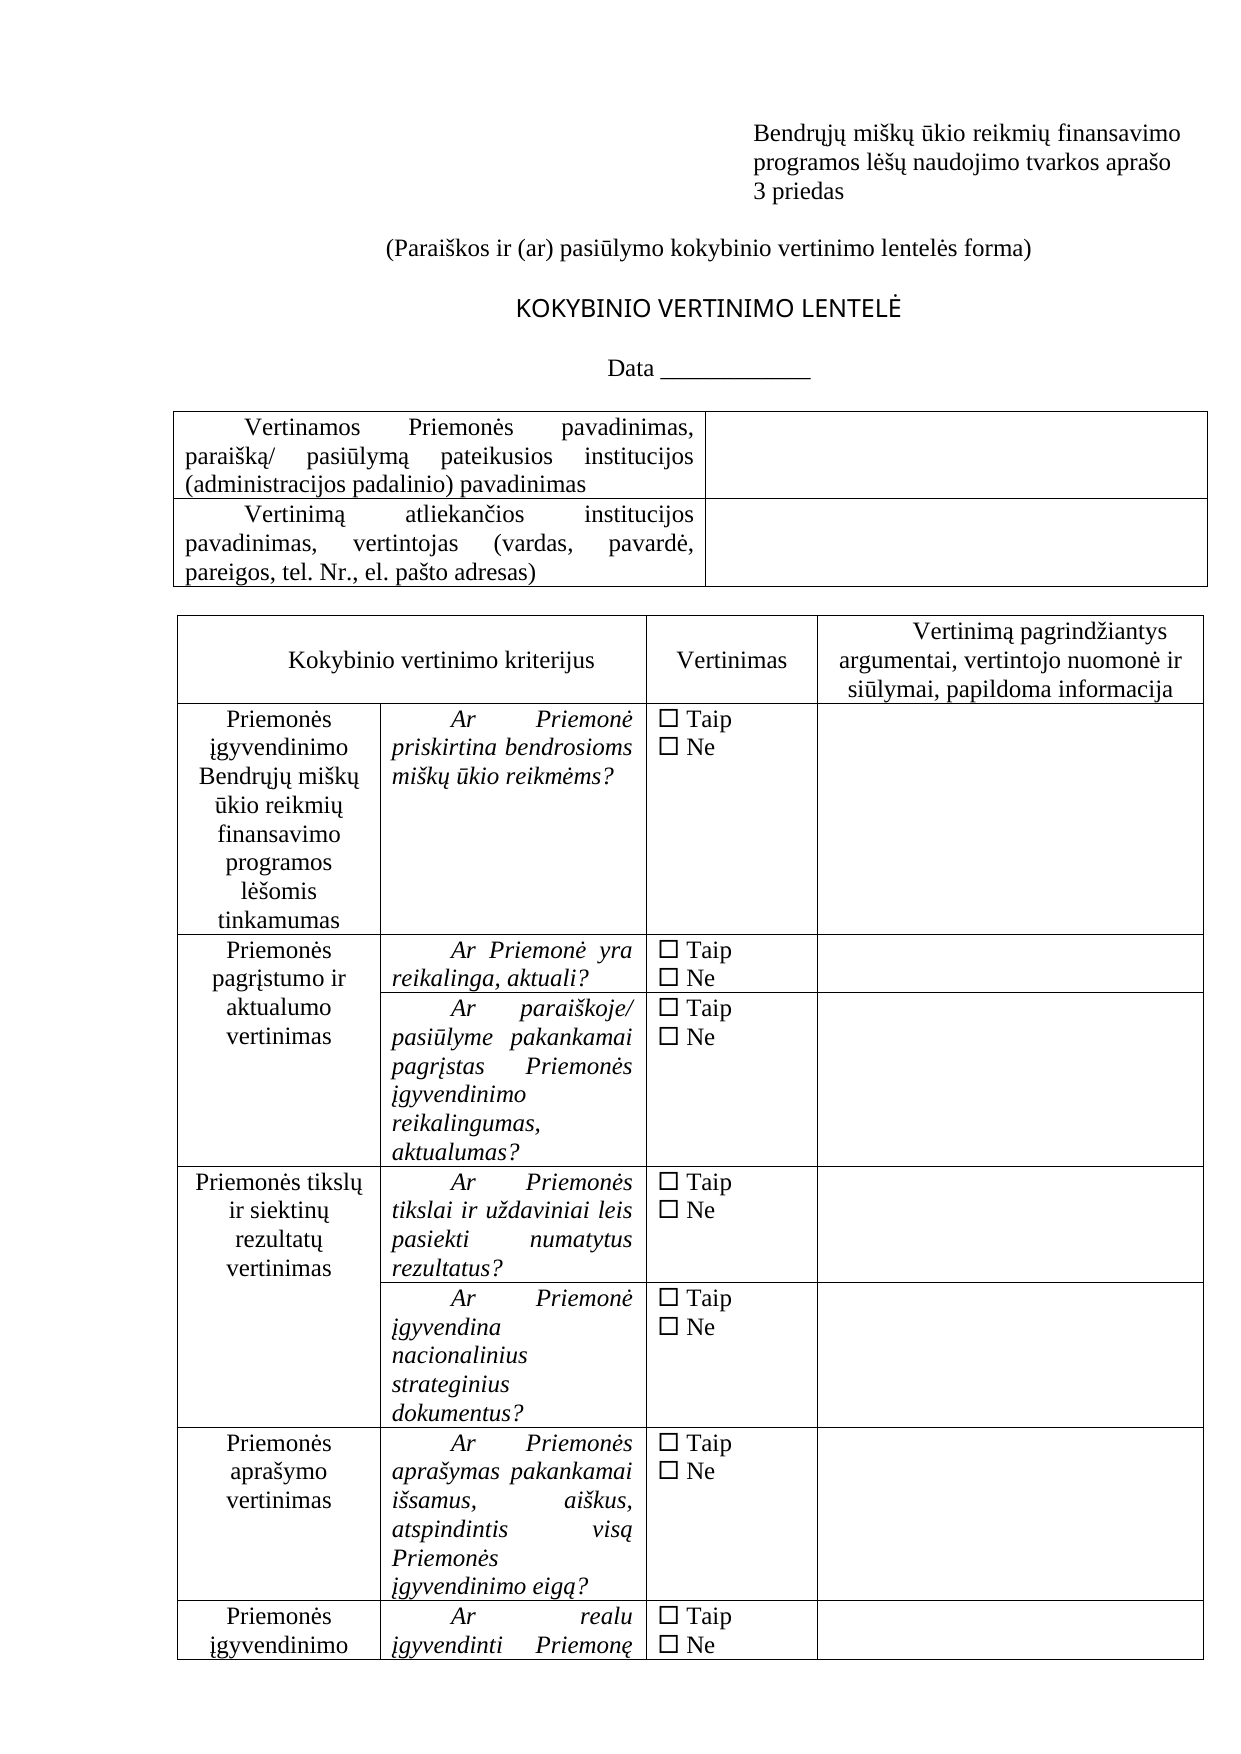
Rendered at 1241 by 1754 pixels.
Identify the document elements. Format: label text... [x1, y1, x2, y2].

table_cell  Taip  Ne [647, 1428, 817, 1600]
table_cell  Taip  Ne [647, 993, 817, 1166]
table_cell Priemonės įgyvendinimo Bendrųjų miškų ūkio reikmių finansavimo programos lėšomis tinkamumas [178, 704, 380, 934]
table_header Kokybinio vertinimo kriterijus [178, 616, 646, 703]
table_cell  Taip  Ne [647, 935, 817, 992]
table_cell [818, 935, 1203, 992]
table_cell [818, 1428, 1203, 1600]
table_cell Vertinimą atliekančios institucijos pavadinimas, vertintojas (vardas, pavardė, pareigos, tel. Nr., el. pašto adresas) [174, 499, 705, 586]
table_cell [818, 1283, 1203, 1427]
table_cell  Taip  Ne [647, 704, 817, 934]
text 3 priedas [753, 176, 1181, 204]
table_header Vertinimą pagrindžiantys argumentai, vertintojo nuomonė ir siūlymai, papildoma informacija [818, 616, 1203, 703]
table_cell  Taip  Ne [647, 1167, 817, 1282]
table_cell [818, 704, 1203, 934]
table_cell Ar Priemonės tikslai ir uždaviniai leis pasiekti numatytus rezultatus? [381, 1167, 646, 1282]
table_cell [818, 993, 1203, 1166]
table_cell  Taip  Ne [647, 1283, 817, 1427]
table_cell Priemonės tikslų ir siektinų rezultatų vertinimas [178, 1167, 380, 1427]
table_cell  Taip  Ne [647, 1601, 817, 1659]
text Data ____________ [177, 353, 1181, 382]
table_cell Ar Priemonė yra reikalinga, aktuali? [381, 935, 646, 992]
text Bendrųjų miškų ūkio reikmių finansavimo programos lėšų naudojimo tvarkos aprašo [753, 118, 1181, 176]
table_cell Ar paraiškoje/ pasiūlyme pakankamai pagrįstas Priemonės įgyvendinimo reikalingumas, aktualumas? [381, 993, 646, 1166]
text (Paraiškos ir (ar) pasiūlymo kokybinio vertinimo lentelės forma) [177, 233, 1181, 262]
table_cell Ar Priemonė priskirtina bendrosioms miškų ūkio reikmėms? [381, 704, 646, 934]
table_cell Priemonės pagrįstumo ir aktualumo vertinimas [178, 935, 380, 1166]
table_cell Ar Priemonė įgyvendina nacionalinius strateginius dokumentus? [381, 1283, 646, 1427]
table_cell Ar realu įgyvendinti Priemonę [381, 1601, 646, 1659]
table_cell Ar Priemonės aprašymas pakankamai išsamus, aiškus, atspindintis visą Priemonės įgyvendinimo eigą? [381, 1428, 646, 1600]
table_cell [818, 1167, 1203, 1282]
table_header Vertinimas [647, 616, 817, 703]
table_cell Priemonės įgyvendinimo [178, 1601, 380, 1659]
table_cell [706, 499, 1207, 586]
table_cell [818, 1601, 1203, 1659]
table_header Vertinamos Priemonės pavadinimas, paraišką/ pasiūlymą pateikusios institucijos (administracijos padalinio) pavadinimas [174, 412, 705, 498]
table_header [706, 412, 1207, 498]
table_cell Priemonės aprašymo vertinimas [178, 1428, 380, 1600]
text kokybinio vertinimo lentelė [177, 291, 1181, 325]
